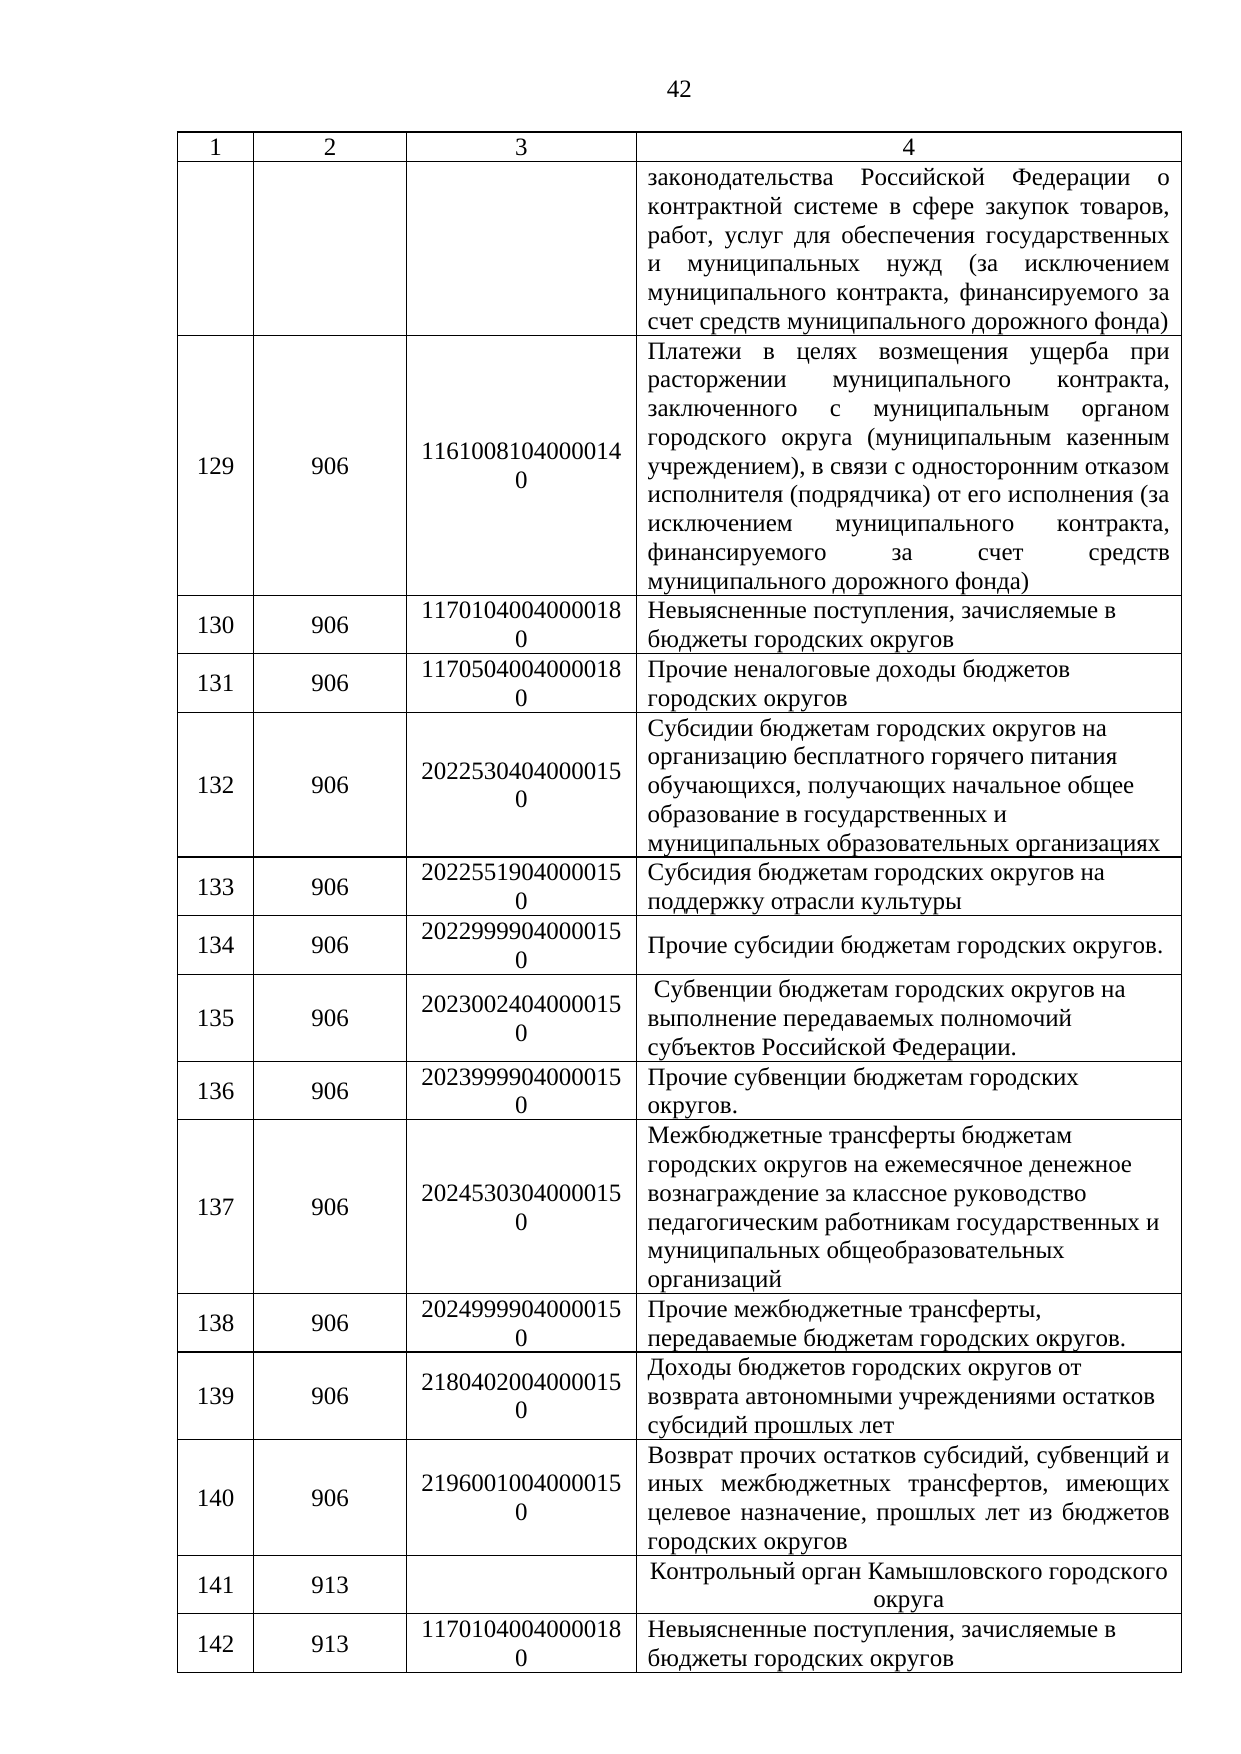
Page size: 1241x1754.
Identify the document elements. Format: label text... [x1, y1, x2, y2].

table_cell Прочие субвенции бюджетам городских округов. [637, 1062, 1181, 1119]
table_cell 133 [178, 858, 253, 915]
table_cell 20225519040000150 [407, 858, 636, 915]
table_cell 138 [178, 1294, 253, 1351]
table_cell 913 [254, 1556, 406, 1613]
table_header 2 [254, 133, 406, 161]
table_cell 137 [178, 1120, 253, 1293]
table_cell Возврат прочих остатков субсидий, субвенций и иных межбюджетных трансфертов, имеющих целевое назначение, прошлых лет из бюджетов городских округов [637, 1440, 1181, 1555]
table_cell 906 [254, 713, 406, 856]
table_cell 141 [178, 1556, 253, 1613]
table_cell Субвенции бюджетам городских округов на выполнение передаваемых полномочий субъектов Российской Федерации. [637, 975, 1181, 1061]
table_cell 134 [178, 916, 253, 973]
table_cell Прочие межбюджетные трансферты, передаваемые бюджетам городских округов. [637, 1294, 1181, 1351]
table_cell Прочие субсидии бюджетам городских округов. [637, 916, 1181, 973]
table_cell 11701040040000180 [407, 1614, 636, 1672]
table_cell 20239999040000150 [407, 1062, 636, 1119]
table_cell 20245303040000150 [407, 1120, 636, 1293]
table_cell 131 [178, 654, 253, 712]
table_cell 906 [254, 858, 406, 915]
table_cell Платежи в целях возмещения ущерба при расторжении муниципального контракта, заключенного с муниципальным органом городского округа (муниципальным казенным учреждением), в связи с односторонним отказом исполнителя (подрядчика) от его исполнения (за исключением муниципального контракта, финансируемого за счет средств муниципального дорожного фонда) [637, 336, 1181, 594]
table_cell 129 [178, 336, 253, 594]
table_cell 130 [178, 596, 253, 653]
table_cell Невыясненные поступления, зачисляемые в бюджеты городских округов [637, 1614, 1181, 1672]
table_cell Межбюджетные трансферты бюджетам городских округов на ежемесячное денежное вознаграждение за классное руководство педагогическим работникам государственных и муниципальных общеобразовательных организаций [637, 1120, 1181, 1293]
table_cell 906 [254, 1062, 406, 1119]
table_cell 20229999040000150 [407, 916, 636, 973]
table_cell 906 [254, 1353, 406, 1439]
table_cell 906 [254, 596, 406, 653]
table_cell Субсидии бюджетам городских округов на организацию бесплатного горячего питания обучающихся, получающих начальное общее образование в государственных и муниципальных образовательных организациях [637, 713, 1181, 856]
table_cell Контрольный орган Камышловского городского округа [637, 1556, 1181, 1613]
table_cell 20230024040000150 [407, 975, 636, 1061]
table_cell Прочие неналоговые доходы бюджетов городских округов [637, 654, 1181, 712]
table_cell 11705040040000180 [407, 654, 636, 712]
table_cell Невыясненные поступления, зачисляемые в бюджеты городских округов [637, 596, 1181, 653]
table_cell 906 [254, 654, 406, 712]
table_cell законодательства Российской Федерации о контрактной системе в сфере закупок товаров, работ, услуг для обеспечения государственных и муниципальных нужд (за исключением муниципального контракта, финансируемого за счет средств муниципального дорожного фонда) [637, 162, 1181, 335]
table_header 1 [178, 133, 253, 161]
table_cell 20225304040000150 [407, 713, 636, 856]
table_cell 142 [178, 1614, 253, 1672]
table_cell 906 [254, 1440, 406, 1555]
table_cell 21960010040000150 [407, 1440, 636, 1555]
table_cell 136 [178, 1062, 253, 1119]
table_cell 906 [254, 336, 406, 594]
table_cell 913 [254, 1614, 406, 1672]
table_cell 906 [254, 1294, 406, 1351]
table_cell 906 [254, 916, 406, 973]
table_cell Субсидия бюджетам городских округов на поддержку отрасли культуры [637, 858, 1181, 915]
table_cell 20249999040000150 [407, 1294, 636, 1351]
table_cell Доходы бюджетов городских округов от возврата автономными учреждениями остатков субсидий прошлых лет [637, 1353, 1181, 1439]
table_header 4 [637, 133, 1181, 161]
table_cell 132 [178, 713, 253, 856]
table_cell 906 [254, 1120, 406, 1293]
table_cell [407, 162, 636, 335]
table_header 3 [407, 133, 636, 161]
table_cell 11701040040000180 [407, 596, 636, 653]
table_cell 906 [254, 975, 406, 1061]
table_cell 21804020040000150 [407, 1353, 636, 1439]
table_cell 135 [178, 975, 253, 1061]
table_cell [254, 162, 406, 335]
table_cell [178, 162, 253, 335]
table_cell 139 [178, 1353, 253, 1439]
table_cell 11610081040000140 [407, 336, 636, 594]
table_cell 140 [178, 1440, 253, 1555]
table_cell [407, 1556, 636, 1613]
